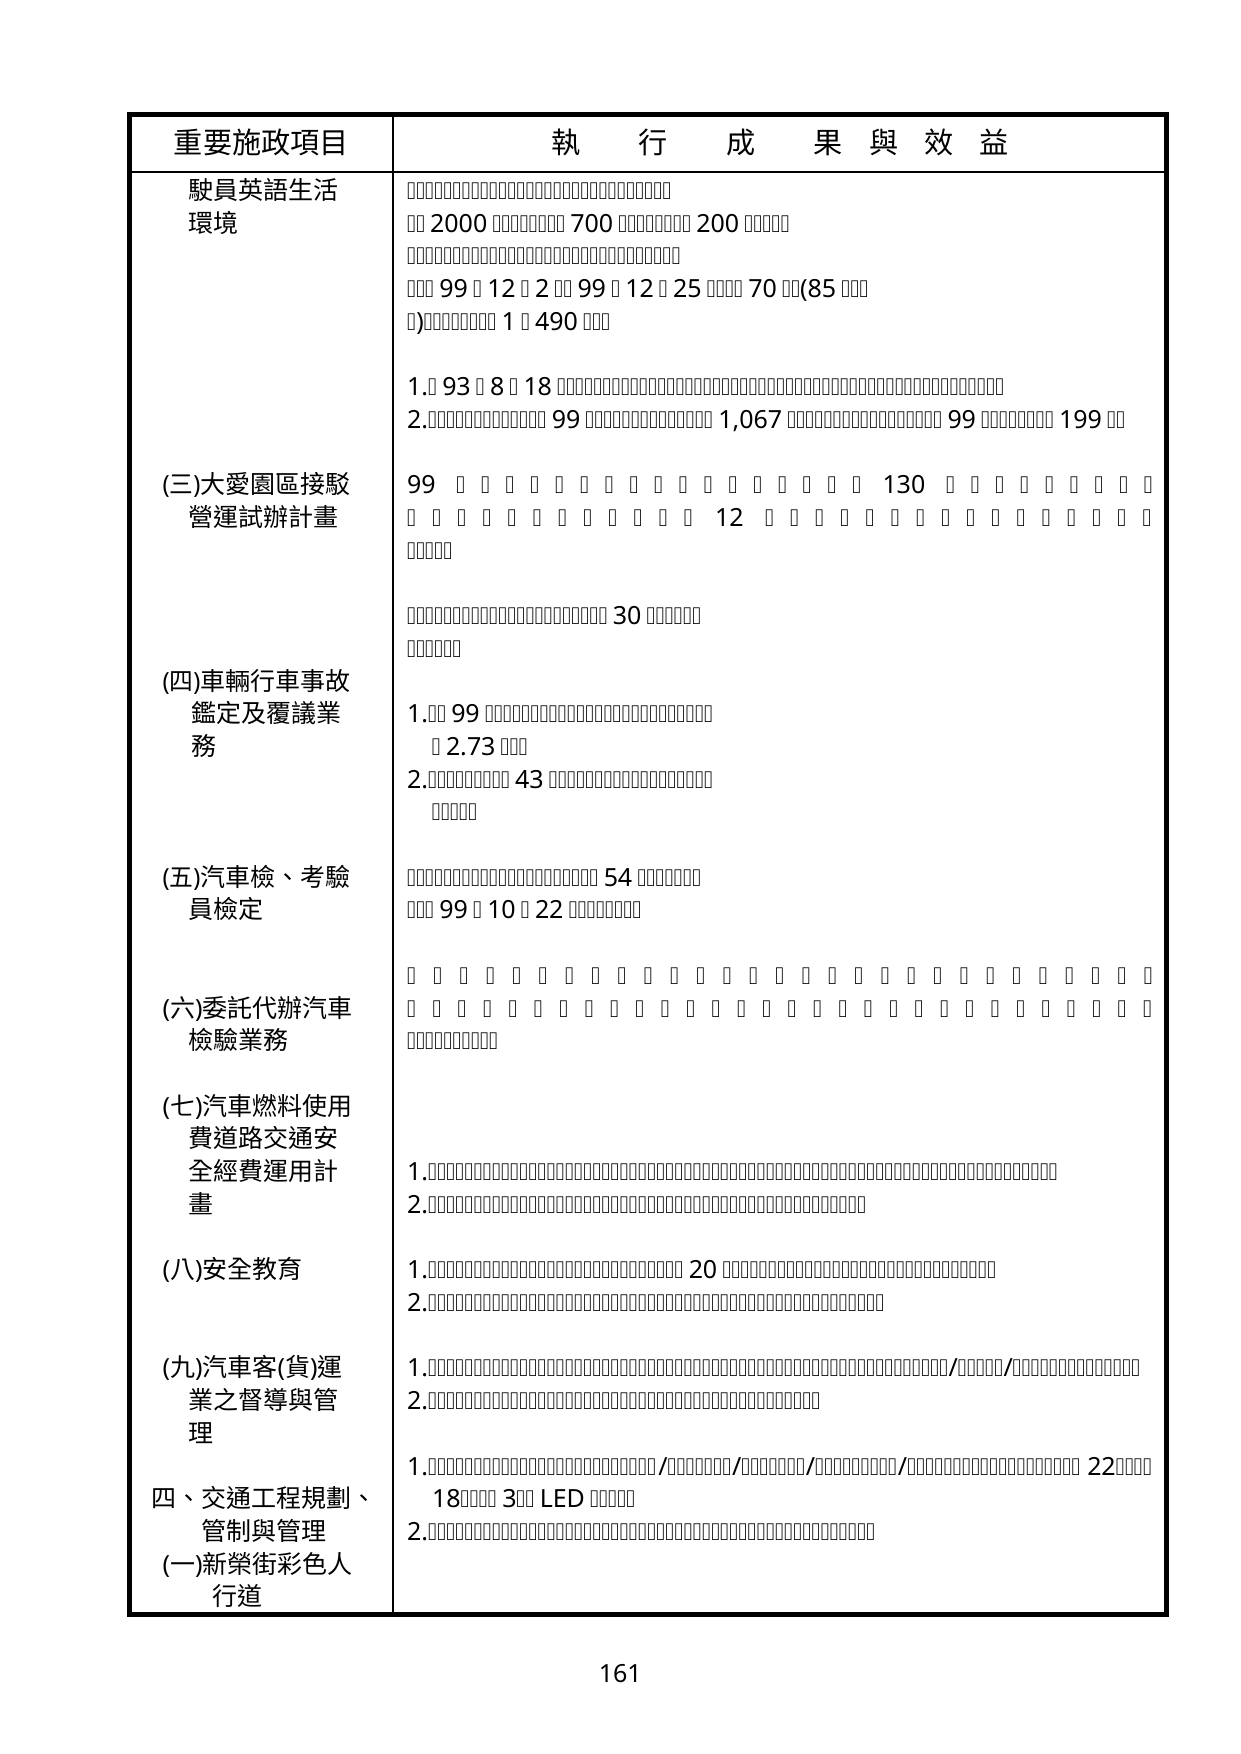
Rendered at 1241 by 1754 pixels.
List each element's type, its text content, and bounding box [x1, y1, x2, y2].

table_header 執 行 成 果 與 效 益 [394, 117, 1164, 171]
table_cell 駛員英語生活 環境 (三)大愛園區接駁 營運試辦計畫 (四)車輛行車事故 鑑定及覆議業 務 (五)汽車檢、考驗 員檢定 (六)委託代辦汽車 檢驗業務 (七)汽車燃料使用 費道路交通安 全經費運用計 畫 (八)安全教育 (九)汽車客(貨)運 業之督導與管 理 四、交通工程規劃、 管制與管理 (一)新榮街彩色人 行道 [132, 173, 392, 1612]
table_cell 1.針對本市重大道路工程計畫，召開交通維持計畫審查會議，進行交通維持計畫查核，維持交通安全與順暢。 2.因應各類公共建設建置研擬交通配套措施，降低道路施工地點對鄰近道路的交通衝擊，提昇周邊道路行車安全及效率。 3.99年度本府道安會報審議共61案，並不定期派員稽查本市各工區交通維持設施共100次，遇有缺失皆要求主辦單位確實改善。 1.春節交通疏導計畫 (1)針對99年2月13日至2月21日春節期間的人潮及車潮，在高 雄火車站、高鐵左營站及高速公路交流道等重要交通結點周邊 ，以及愛河、光榮碼頭、旗津、哈瑪星、西子灣及壽山等活動 場地及本市著名風景區，進行交通管制。 (2)另為改善春節期間旗津過港隧道車多壅塞問題，於2月15日至 2月18日10時至17時首度於新生路規劃實施高乘載管制，新 生路（漁港路至過港隧道口）只允許3人以上小客車、公車、 計程車、港區作業貨櫃（聯結）車、救護車輛進入，不符高乘 載車輛改駛金福路通行，實施成效良好，改善過去新生路回堵 問題，提供民眾優質、順暢的交通。 2.燈會交通疏導計畫 因應99年2月20日至3月7日高雄燈會期間的人潮及車潮，針對 愛河燈區及光榮碼頭周邊，執行交通疏導措施，包括周邊停車場規 劃、交通管制、增派接駁公車班次及愛之船等，提供燈會期間順暢 交通。 3.清明節交通疏導計畫 本年度清明節期間之交通輸運，係以捷運紅線凹子底站(R13)及後 勁站(R20)為交通轉運點，搭配行駛3條免費捷運掃墓專車及墓區 接駁車，聯結覆鼎金公墓、殯葬管理處周邊納骨塔、元亨寺、龍泉 寺、後勁納骨塔及深水公墓等主要地區，並配合進行交通管制，提 供便捷順暢的清明掃墓交通環境。 4.跨年交通疏導計畫 (1)配合2011年高雄跨年晚會系列活動，本市進行三階段大範圍交 通管制，成功路及舊凱旋路規劃大眾運輸專用道(路)供新闢2 條免費接駁公車（新光停車場-夢時代統一阪急百貨、捷運文化 中心站-南訓中心站），從99年12月31日晚上6：00至100 年1月1日凌晨2點30分，計載客1萬6千77人次。另捷運 沿線24條接駁公車延長營運時間至100年1月1日凌晨3點 30分，且於管制區內不提供汽、機車停車位，以鼓勵大眾轉乘 大眾運輸工具進入會場。 (2)依據主辦單位預估，99年12月31日當天約吸引50至60萬 人潮蒞臨，本府交通局規劃之交通維持措施成效良好，三階段 交通管制確保活動場域周邊交通順暢，且新光停車場汽車停車率100%、機車停車率60%，免費接駁公車使用率極高，散場人潮順利於凌晨01:30疏散完畢，有效減少周邊車流壅塞，成功達到疏運功能。 1.本市造街路段暨交通瓶頸路口(段)改善規劃 (1)因應本市近來為改善市容所辦理造街工程，常因減少路邊停車 位造成停車供給不足致衍生民怨，本府交通局特委託辦理各造 街路段停車供需調查，針對供給不足部分檢討規劃替代路外停 車場，研擬停車管理策略，以增加停車供給。 (2)針對本市5處交通瓶頸路口(段)改善規劃，已將「大順/九如 路口」、「翠華/翠峰路口」、「博愛路段(同盟路~文自路)」、「草 衙路/金福路口」、「中山路/中安路口」及「中安路/明鳳七街口」 等本市瓶頸路口(段)納入研究，進行相關交通量調查、研究交 通問題癥結及研擬改善措施。 (3)本案規劃成果經審查通過，並召開分工協調會議，另因中山/ 中安、翠華/翠峰路口涉及路型改變，經道安會報審議通過後， 已續請各相關單位配合辦理改善事宜。 2.增設國道10號八卦寮交流道及國道3號大樹交流道可行性研究 (1)因應本市左營及仁武地區人口成長快速，鼎金系統交流道及周 邊交通車流量快速增長，限於鼎金系統交流道於仁武八卦寮鄰 近區域無地區服務性匝道，致車流多利用榮總端大中一路迴轉 繞行，增加大中一路地面道路動線複雜性。 (2)因應立法院交通委員會於98年6月3日考察高雄地區交通建 設，建議於南二高增設大樹交流道，並請原地方政府完成可行 性研究及承諾提供用地後，向交通部高公局提出申請，基於前 開交通改善需求，爰於99年5月13日委託辦理「增設國道10 號八卦寮交流道及國道3號大樹交流道可行性研究」，以為後續 向中央爭取推動之參考依據。 (3)本可行性研究案已於99年10月4日召開期中審查會，預訂於 100年1月21日召開期末審查會。本府將於可行性研究完成 後，賡續積極辦理後續爭取推動事宜。 3.大高雄地區聯結車（砂石車)及大貨車行駛路線與臨時通行證申辦 作業檢討規劃 (1)因應大高雄區域整體發展，考量各地區道路現況及未來土地使用 規劃適時檢討調整聯結車(砂石車)及大貨車現有行駛路線，爰辦 理「大高雄地區聯結車(砂石車)及大貨車行駛路線及臨時通行證 申辦作業檢討規劃」。 (2)本計畫除檢討調整現有行駛路線，同時將現有核發臨時通行證作業加以檢視及整合，訂定更為周全之核發機制及作業流程，工作內容包括聯結車(砂石車)及大貨車行駛路線現況檢討及改善、訂定聯結車(砂石車)及大貨車行駛路線規劃原則、聯結車(砂石車)及大貨車行駛路線規劃、訂定聯結車(砂石車)及大貨車臨時通行證申辦機制及作業程序。 (3)本委託服務案已於99年11月18日召開期中審查會，預訂於100年3月中旬召開期末審查會。 4.高高屏跨域交通運輸系統整合規劃及多功能運輸中心研究案 (1)為因應大高雄地區及行政院「三大生活圈、七個區域」中「南 臺」生活圈及「高屏」區域發展，建構未來南部區域交通運輸 藍圖，爰向行政院經建會申請經費補助辦理本規劃案。研究範 圍包含大高雄地區以及「高雄都會區大眾捷運長期路網規劃作 業」所涵蓋之8個屏東鄉鎮市。 (2)計畫內容包含相關資料蒐集、道路系統整合規劃、公車路網整合規劃暨公車捷運系統(BRT)發展規劃、需求反應運輸服務規劃，以及公共運輸聯營機制暨多功能運輸中心規劃等工作項目，工作成果將作為縣市合併後大高雄都會區道路系統規劃、大眾運輸發展、公車路網調整及多功能運輸中心設置之重要參考依據。 (3)本委託服務案已於99年12月31日辦理完畢，正式報告書並於 100年1月10日檢送各單位參考。 1.完成興建9處路外公共停車場（高雄港站、錦田路、瑞豐、褔德路、寶華市場、右昌、前峰、輔仁及前鎮貨櫃停車場），共計新增33格大型車停車格位、250格小型車停車格位及294格機車停車格位，另重新整修7處公共停車場（鳳興、店北、君毅、民權二、瑞泰、二苓及民權輕鋼架立體停車場），以提供民眾良好的停車環境與空間，有效紓解地區停車需求。 2.積極開發利用本市閒置土地闢建停車場，如：運用財政局、工務局、都發局及地政處等局處所經管之未開發市有空地闢建臨時停車場，紓解地區停車需求，同時促進土地資源利用，提高土地經濟價值，並減少環境髒亂問題。 3.規劃本市大型活動臨時停車空間，提供遊客更便利、舒適及安全停車環境，以活絡觀光活動，提昇經濟效益。 為達減碳目地並提倡綠色運輸，鼓勵民眾多利用自行車作為短程交通 工具，於各機關、學校、公園、公車站、捷運站、風景區、自行車道 適當地點廣設自行車停車架，共計新增1,048個自行車停車架，以帶 動民眾使用綠色運具的風潮，並構建一個環保、健康、有活力的市區 道路運輸系統。 1.路外公共停車場登記證核發： (1)99年1至12月共審查通過56件民營停車場新設申請，新增大 型車161格停車位，小型車7,169格停車位，機車157格。 (2)至99年12月止，已辦理登記業者有350家，總計提供大型車 5,652格停車位，小型車31,316格停車位，機車7,498格停車 位。 2.補助民營停車場地價稅及房屋稅： 依「高雄市獎勵投資興建停車場自治條例」規定，全額補助供15 輛以上小型車停放之民營停車場，於經營期間按座落之土地及所屬 之建物範圍，應分攤之地價稅。99年度共計核准補助7件申請，補助金額為新台幣3,394,158元。 1.持續爭取交通部補助經費辦理「聰明公車」計畫 (1)為因應高雄縣市合併改制後，大高雄都會區民眾對於大眾運輸 之殷切需求及賡續提昇公車服務品質，創造優良之候車環境與 資訊服務，經高雄縣市共同向交通部爭取99年度「智慧台灣- 交通管理與資訊服務系統建置與推廣計畫－聰明公車」補助計 畫，交通部補助本府交通局600萬元辦理「99年度高雄縣市公 車動態資訊系統整合暨擴充建置計畫」（其中包含350萬元係由 高雄縣政府提報辦理）。 (2)高雄縣市提報「99年度高雄縣市公車動態資訊系統整合暨擴充 建置計畫」案內，計有3項子計畫分述如下： 「高雄縣市公車動態資訊系統整合規劃案」：針對高雄縣市合 併後，公車動態資訊系統可行之整合方案，提出比較分析， 並提出建議具體方案。 「高雄縣公車動態資訊系統擴充建置案」：高雄縣政府就尚未 完成裝設車上站名顯示、播報系統之高雄縣公車，持續補助 業者辦理建置，並針對高雄縣公車動態系統功能擴充。 「高雄市民營公車業者建置站名播報器計畫案」：為配合捷運 通車營運，本府曾編列預算補助民營公車業者就捷運接駁公 車裝置站名播報器，但在一般公車路線方面，仍有些許公車 尚未完成裝設，爰藉本次計畫補助業者以全面完成建置，提 供民眾更精密正確之資訊服務。 2.交通部99年度「公路公共運輸發展計畫」補助1億700萬元辦理下列計畫： (1)「建置公車候車亭」：南部地區氣候炎熱，民眾對可提供遮陽避 雨之候車亭需求日益殷切，為提供優質候車環境，鼓勵民眾搭 乘公車，爭取補助400萬設置35座公車候車亭。 (2)「加速車輛汰舊換新」：為提高搭乘之舒適性與安全性，及時淘 汰逾齡之公車，有助提升本市公車服務形象，且吸引更多民眾 利用；另對於老弱婦孺及行動不便之市民，提供更親近友善之 無障礙公車服務。爭取經費補助市區客運業者9,300萬購置全 新低底盤公車12輛、全新一般公車39輛。 (3)「偏遠路線營運虧損補貼」：為達市區公車路線普及性、提升服 務水準及提供偏遠地區、弱勢民眾基本民行等目標，99年爭取 1,000萬元經費補助公車處所屬12條偏遠路線營運虧損。 (4)「大高雄地區整體公車捷運系統路網可行性研究」：本府捷運工 程局「高雄都會區大眾捷運系統長期路網規劃案」及交通局「高 高屏跨域交通運輸系統整合規劃及多功能運輸中心研究規劃 案」均提出公車捷運系統（BRT）建議路網，因BRT在工程、車 輛、營運等方面需投入大量成本，爰爭取中央補助200萬元辦 理可行性研究。 3.交通部99年度「公路公共運輸發展計畫」補助4152萬元辦理下列計畫(原高雄縣)： (1)爭取候車亭整建6座，每座申請補助30萬元，同意補助180 萬 元。 (2)「加速車輛汰舊換新」：為提高搭乘之舒適性與安全性，及時淘 汰逾齡之公車，有助提升本市公車服務形象、吸引更多民眾利 用，爭取經費補助市區客運業者申請購置5輛全新普通公車， 每輛申請補助140萬元，同意補助700萬元，及申請購置6輛 中型巴士，每輛申請補助112萬元，同意補助672萬元。 (3)「偏遠路線營運虧損補貼」：為達市區公車路線普及性、提升服 務水準及提供偏遠地區、弱勢民眾基本民行等目標，爭取 1,600萬元經費補助縣轄公車服務性路線或偏遠、離島地區民 眾基本運輸服務，提供原高雄縣所屬7條偏遠路線營運虧損補 貼。 (4)「補助客運業者購置中型巴士行駛莫拉克風災地區計畫」：期透 過購車補助方式，促使業者願意購置全新乙類大客車投入災區 相關客運路線營運，以提供受災民眾基本民行及減輕生活負擔 。於道路受損地區補助客運業者購置中型巴士4輛，每輛申請 補助250萬元，同意補助1000萬。 4.設置智慧型站牌與候車亭:99年度編列1,000萬元，建置153座太陽能新式站牌(其中10座旗桿式LED智慧型站牌)，民眾對新式站牌滿意度高達86.8%。 5.辦理重大節日公車及公共自行車免費搭乘 (1)為提升重大節日公車運量，讓民眾體驗公車、公共自行車搭乘 之便利性，99年度包括元旦、春節等重大節日及世界地球日、 世界環境日共43天，高雄市公車一律免費搭乘；在租賃公共自 行車部分，非會員前30分鐘、會員前60分鐘，亦一律免費。 (2)重大節日公車優惠方案，於99年1月1日開始實施截至99年 10月24日共計43天，優惠期間民眾搭乘公車平均日運量約 105,481人次，較98年平均日運量81,023人次成長約30％。 6.串聯高雄市公車運輸系統因應高雄縣市合併，擬定交通白皮書，規劃及執行重點如下： (1)大高雄為西南往東北走向地形，為達30分鐘生活圈目標，將透 過建置左營高鐵站、高雄車站、岡山站、旗山站、鳯山站及小 港站等6大轉運中心方式串聯公共運輸系統。 (2)99年2月開闢紅3、紅18、紅33接駁公車延伸路線，透過「鳳 山、鳥松、林園」三條公車路線的串聯，縮短高雄縣市之間的 距離，讓縣市的居民共享彼此資源。 (3)99年5月紅53接駁公車假日延駛梓官區蚵仔寮，市民可以搭 乘高雄捷運轉接駁公車，直接品嚐海產、購買海鮮魚貨。另外， 梓官區民也可以透過接駁公車(轉捷運)到高雄區購物、休閒， 共享都市資源。 (4)考量南部地區民眾習於使用私人運具，改變乘車習慣不易，透 過中央補助3,200萬元及原高雄縣政府自行編列預算，規劃接 駁公車免費搭乘，藉此吸引民眾持續使用大眾運輸工具。為鼓 勵民眾搭乘捷運，開闢：鳳山市中崙國宅社區到捷運紅線前鎮 高中站的「紅66五甲線」、中崙社區經捷運橘線鳳山西站到鳥 松鄉高雄長庚醫院的「橘67澄清湖線」、捷運橘線大寮主機場 站經輔英科技大學到大發工業區站的「橘68大寮線」、以及捷 運紅線橋頭火車站經岡山到高雄科學園區的「紅69岡山線」等 4條捷運接駁公車路線。 (5)將接駁公車由目前25線增加為50線，達到區區有接駁車至捷 運站之目標，同時強化捷運未服務地區，於主要道路規劃幹線 公車，里程20公里以上，規劃增闢大中澄觀、澄清五甲線等幹 線公車。 (6)優先規劃增闢「國道10號快捷公車路線」，行經地點為高鐵左 營站-國道10號-旗山-美濃，單程50公里，預定於100年初公 告釋出。 7.辦理公車服務品質評鑑 (1)為督促本市公民營市區客運業者良性競爭提高公車服務品質， 賡續辦理公車服務品質評鑑，評鑑指標包括場站設施與服務、 運輸工具設備與安全、旅客服務品質與駕駛員管理及公司經營 與管理等四大類，同時並就民眾最關心的駕駛儀容及服務態度 、車輛乘坐舒適、過站不停、闖紅燈、拒載老弱婦孺或身心障 礙民眾等均列入評分項目中。期藉由評鑑及結合大眾運輸補貼 作業，能加強促使各公車業者重視人車管理，以提供安全、便 捷、舒適的公車服務，使大眾運輸系統發揮應有之功能。 (2)99年度評鑑委託義守大學辦理本市4家公車業者評比，評鑑結 果，高雄市公車處第1名，成續列為優等，南台灣客運、高雄 客運、東南客運分列2至4名，成績甲等，另外評鑑最好的公 車路線分別為公車處39、25路，南台灣91、紅58，高雄客運 22、60，東南客運紅1、248。交通局將針對營運服務品質評鑑 缺失部份予以列管追蹤要求業者積極改善。 (3)交通局針對評鑑結果分析，常遭民眾詬病抱怨之「急煞車」、「駕 駛員服務態度」、「未待老人完全下車或坐穩即開車」等將會嚴 正要求業者全力改善，並且納入補助依據。 8.推行優惠公車－高雄「幸福卡」無限搭乘捷運與公車 本府交通局與高雄捷運公司合作，99年1月5日起推出月暢遊「幸福卡」，民眾持幸福月票卡1個月內可無限次搭乘捷運與公車。截至99至12月2日「幸福卡」累計販售53,735張。99年1至12月底「幸福卡」使用搭乘捷運已達到2,567,238人次運量，每日平均使用人次約7,000人，對捷運運量之提升具正面影響。 9.99年30輛復康巴士總計提供85,189服務趟次，服務158,611位身心障礙市民。 10.辦理偏遠營運路線補貼，99年爭取中央補貼款新台幣1,000萬元。 1.為展現本市交通運輸業者營造英語生活環境能力，邀請本市公車、計程車、自行車等業者參加英語服務標章認證之申請與輔導，97、98年度計已輔導2家公車業者28條路線、9家計程車無線電台、37位計程車駕駛及20家腳踏車店，申請英語服務標章並獲3顆星以上認證。 2.99年再輔導17家交通運輸業者，通過英語服務標章金質、銀質獎之認證，計有國道客運業：阿羅哈、和欣、高雄及國光客運；計程車業：日光交通、新形象、快達通運及好客來等運輸業者參加此次活動。 縣市合併前原杉林鄉大愛園區地處偏遠且佔地廣大進住居民總人數 已近2000人，居民中老人約700人及孩童、學生約200人，試辦以 計程車接駁方式服務該區住民，利用三家計程車業者排班載運，實施 期間自99年12月2日至99年12月25日止，計70車次(85人次搭 乘)，合計經費新台幣1萬490元整。 1.自93年8月18日開始收費後，由於受理案件減少，始有充裕的作業時間分析案情，委員能詳盡審閱案件，作更合理公平研判。 2.本局車輛行車事故鑑定委員會99年共處理車輛行車事故鑑定案件1,067件；本市車輛行車事故覆議鑑定委員會99年共處理覆議案件199件。 99年度汽車檢考驗員檢定，高雄考區計有130人次報名，經學術科 檢定後，計有汽車檢考驗員12人檢定合格，可儲備汽車檢驗、考驗 專業人員。 輔導合格保養廠或加油站申請汽車代檢，本市計有30家代辦汽車定 期檢驗廠商。 1.本市99年度汽車燃料使用費道路交通安全項目獲交通部預估分配 約2.73億元。 2.本府相關機關共提報43項經費運用計畫，經交通部核定後撥款， 專款專用。 辦理本市優良職業汽車駕駛人選拔暨表揚，共計54名職業駕駛人當 選，於99年10月22日舉行表揚典禮。 輔導管理汽車運輸業並督導本市監理處辦理各項汽車運輸之登記與 管理：督導監理處依照公路法、汽車運輸業管理規則及其他相關法令 辦理登記與管理工作。 1.於本市新榮街（南屏路至漢神巨蛋）佈設全市第一條無實體分隔彩色人行道，並於起點處配合設置「人行道」指示牌、標字等交通安全設施以區分人車分道。 2.對無人行空間及人車爭道處規劃設置行人專用空間，提醒來車注意，保障行人通行安全，營造安全步行空間。 1.於本市四維、前金、大同、新興及苓洲國小等學校周邊道路設置20面螢光「當心兒童」、「慢」及「速限」標誌，保障學童通學安全。 2.藉由螢光標誌反光性較佳，提高可辨識性與警示性，確保學校周邊學童交通安全及強化用路人夜間辨識標誌效果。 1.針對本市複雜多車道、多時相及夜間光線不佳等難以辨認所屬號誌之路口，利用內照式燈箱強化專用號誌辨識效果，目前已於中山/八德、加昌/後昌、中正交流道等路口設置。 2.有效提昇行車效率與安全，改善用路人夜間視野不佳難以辨認所屬號誌情形，降低路口肇事情形。 1.為加強車流分向效果及強化標誌可辨識性，於本市四維路/光華路、翠華路/明潭路、中山路/大業北路，及民族路/八德路口等處於路口分隔島頭前緣設置「警22」、「遵18」及「危3」等LED反光標誌。 2.強化夜間辨識交通管制效果，提醒車輛駕駛人於路口減速慢行及依行車指示方向行駛，以提昇用路人車行安全。 加強道路交通管理，維護交通秩序，確保交通安全，99年度列管交 通違規案件74萬3,939件，結案件數79萬7,657件，交通違規罰鍰 收入(實際入本市市庫)為新台幣8億6,980萬3,672元。 1.為便利民眾繳款，提高違規案件結案率，民眾可透過郵局、超商、高雄銀行及電話語音、網路等管道繳納交通違規罰鍰，99年度利用率達48％。另可透過萊爾富、統一超商、全家超商、OK超商及高雄銀行辦理交通違規繳納即時連線銷案服務。 2.委託汽車代檢廠於辦理車輛檢驗時，代收交通違規罰鍰，99年度全市所有代檢廠(30家)皆可提供是項便民服務。 1.加速逾交通違規通知單應到案日期案件之裁決，縮短案件裁決時間，減少積案發生，以達裁罰正確及勿枉勿縱目的。 2.99年度共開立道路交通違規案件裁決書計17萬9,043件，辦理結案共計6萬3,668件；估算罰鍰收入約新台幣1億8,618萬2,081元。 1.導正違規人僥倖心態，保障守法民眾權益。 2.99年度完成移送強制執行案件，共計13萬350件；移送金額新台 幣4億93萬2,864元。 1.協助民眾辦理陳情、歸責等事項，提供法規解說，為民服務。 2.99年度受理民眾陳述案件共計6,345件，其中駁回者1,898件， 舉發錯誤或有爭議免罰者為468件，舉發有瑕疵而改裁處其他條文者有107件。 1.提供無力繳納罰鍰者另一繳款方式，以體貼民眾。 2.99年度辦理交通違規罰鍰分期繳納業務，計受理申請審查2,260人次，違規案件共計4,886件，罰鍰金額新台幣3,572萬7,232元。 1.使道路交通違規爭議案件，得以公正、適法及客觀之裁決，並強化交通法規研議功能及提昇交通執法技術合法性。 2.99年度召開會議5次，共計審議討論案件10件，獲得建議免罰案件計有2件。 累計完成159處車輛偵測器、71處資訊可變標誌、159處路況監視系 統、15處停車導引標誌及44處車牌辨識系統等總計448處路側設備 設置，納入智慧運輸中心監控路口數達1,776處。 99年7月完成驗收，針對特殊路口（翠華/大中路下匝道）進行智慧 化適應性號誌控制管理，以增進路口號誌時制調整之智慧性與即時應 變性；實施後大中路下匝道方向，平日上午尖峰等候車隊長度改善幅 度達73.6%；平日下午尖峰改善幅度達74%；假日離峰改善幅度達 76%；假日下午尖峰改善幅度達69.5%，有效降低大中路下匝道車輛 停等延滯，改善路口壅塞。 99年9月完成驗收，完成160處路口現況交通調查與分析、359處路 口號誌時制計畫設計與下載測試、24條幹道之事前、事後旅行時間 及路口延滯調查與分析。計畫範圍內幹道路網整體旅行速率提升 5.8%、總延滯時間減少7.2%、總停等次數減少2.6%、總油耗減少2.6% 。 為提升號誌運轉效能，促進交通安全，99年度計完成195處路口 號誌控制器更新汰換，及1,407件交通號誌設備損壞緊急報修工程。 監控路口車流狀況，透過資訊可變標誌發佈2,635則即時路況訊息， 提供用路人即時交通資訊，以避開壅塞路段、縮短旅運時間。 推廣交通管理系統、展現市政建設績效，計有18個單位、445人次 蒞臨交通管理中心參訪。 1.辦理汽車申請牌照檢驗30,559輛次、定期檢驗391,625輛次、臨時檢驗9,525輛次，代辦外縣市汽車檢驗130,223輛次；辦理機車申請牌照檢驗38,009輛次、臨時檢驗27,790輛次、大型重型機車定期檢驗452輛次。 2.於本市30家代檢單位裝設車輛檢驗數位化攝錄影系統與遠距視訊系統，由專人不定期透過網路隨時線上稽核各代檢單位驗車實況，使檢驗過程完全公開、透明化，99年總計辦理遠距視訊稽核463家次。 3.聘請專家學者於99年8月2日至8月30日辦理年度定期評鑑，落實代檢單位考核制度，評鑑結果為10家特優、10家優等、9家甲等、1家乙等。 4.為簡化公文流程、加速公文傳遞速度，自99年1月1日起，全面實施代檢單位電子化公文作業，響應節能減碳政策，落實無紙化作業。 1.辦理汽車駕駛人考驗筆試22,780人次、路考21,737人次；辦理機車駕駛人考驗筆試24,300人次、路考28,916人次。 2.每月第3個週日上午時段辦理假日機車考照服務，以滿足因上班、上課限制，無法於正常上班日參加機車考照民眾需求，總計報名1,029人，及格819人，及格率為79.6%。 3.邀請專家學者組成考核小組，於99年6月21日至6月30日辦理「99年度公、民營汽車駕駛人訓練機構定期考核」，考核結果為2家特優、10家優等。 4.為加強各幼稚園、托育機構之幼童專用車駕駛人正確觀念，99年6月18日協助本府社會局兒童福利中心辦理「99年度幼童專用車駕駛人及隨車人員研習」，總計參加人數為80人。 5.配合民政局於99年10月11、12日舉辦「新移民照顧輔導成果展」，提供輔導考照宣導展示看板及汽、機車駕照考驗線上筆試即時練習，促進新移民深入瞭解其權益保障。 1.99年本市列管各型車輛共1,667,113輛，其中汽車440,637輛（含全拖車與半拖車12,773輛），機車1,226,476輛。 2.辦理網路號牌公開標售，比照坊間拍賣網站競標方式，民眾可在家自行上網選號競標，99年共辦理自用小型車號牌網路競標作業3次，總計標售337付號牌，標售金額為205萬6,000元。 3.與戶政、稅捐機關聯合服務，簡化民眾申辦手續，同步辦理戶籍及駕籍、車籍地址異動，以減少民眾往返奔波時間，99年總計受理13,001件，完成異動者10,593件，完成率佔81.5%。 4.訂定「災後重建緊急租用車輛開口合約」，將車輛名稱、型式、租金等標準加以訂定，以因應緊急車輛動員需要，99年2月12日完成簽約，總計有38家業者及548輛各式車輛，供日後發生緊急災害時，立即調度使用。 5.購置10台12吋數位相框，置於民眾洽公櫃檯上，隨時播放各項宣導事項，包括：應備證件、小品文章、俚語笑話…等，俾利民眾候件時調劑身心，有效獲取相關公路監理訊息。 1.99年本市駕駛人登記計有汽車827,244人，機車937,675人，共計列管1,764,919人。 2.委託統一、萊爾富及全家等超商代收汽(機)車駕照及行照費用，發揮超商24小時全年無休之特性，提供各階層市民便利、不打烊的公路監理服務，99年總計受理駕照14,945件、行照23,284件。 1.依據「強制汽車責任保險法」規定，經財團法人保險事業發展中心確認未保險之案件，寄發違反強制責任保險事件通知單，99年總計舉發5,125件，已繳納結案4,129件，罰鍰收入為1,395萬6,885元。 2.為有效節省民眾往返奔波時間，委託統一、萊爾富、全家等超商代收強制汽車責任保險罰鍰，99年總計受理211件，繳納金額為36萬元。 1.為健全遊覽車客運業營運管理，99年4月13日至6月30日辦理「99年度高雄市遊覽車客運業者二級考核作業」，針對98年考核待加強自主管理之55家業者，會同本府勞工局人員進行查核，考核結果54家符合規定，1家逾期未改善，未改善者已依行政程序與予掣單舉發。 2.99年5月11日辦理「汽車運輸業管理規則修訂有關大客車職業駕駛人定期訓練」說明會，協助營業大客車業者瞭解派任駕駛人前，應確認所屬駕駛人3年內已接受公路主管機關辦理之定期訓練或職前專案講習事宜。 3.訂定「高雄市汽車貨運及貨櫃貨運業預警機制管理計畫」，統計分析交通違規、營業違規、強制險違規、牌照管理、汽燃費未結比率較高之業者實施預警機制，俾利對本市汽車貨運及貨櫃貨運業之「高違規及肇事」車輛形成違規事實前，予以預警輔導，加強督導改進。 4.依據計程車專用無線電臺設置使用管理辦法第14條規定，辦理本市11家計程車無線電臺年度查核作業，於99年8月3日至8月10日會同本府警察局及國家通訊傳播委員會南區監理處前往查核，查核結果皆符合規定。 1.執行院頒「維護公共安全方案」，加強特殊車種(遊覽車、校車、幼童專用車、市區公車、公路客運大客車等)之路邊攔檢，99年總計攔檢8,312輛，告發42件。 2.執行院頒「維護公共安全方案－砂石車安全管理部分」實施計畫，執行砂石(大貨)車路邊稽查超載、無照駕駛、環保違規及其他違反道路交通管理處罰條例等違規事項取締，99年總計攔檢3,715輛，告發53件。 3.由本府警察局交通大隊、環保局與監理處稽查人員組成監警聯合稽查小組，執行監警聯合暨路邊交通安全稽查計畫，99年總計攔檢車輛30,280輛，取締違規597件。 4.配合社會局、教育局執行幼教機構公共安全檢查，99年共檢查托兒所57家、幼稚園116家、幼童專用車173輛，另對本市學校戶外教學前車輛檢查計1,349輛次。 5.99年7月1日起，積極執行營業大客車內設置「急救醫藥箱」重點稽查工作，尤其是醫藥箱之內容物、藥水或軟膏是否仍於保存期限內等，以提昇大眾運輸工具服務品質，加強乘車旅客安全。 1.自用汽車燃料使用費7月開徵，徵期為7月1日至7月31日止，應徵車輛數計376,181輛，應徵金額為21億2,346萬8,909元，實徵車輛365,461輛，金額20億5,711萬5,804元。 2.營業車燃料使用費應徵車輛數計56,461輛次，金額為3億3,179萬5,324元，實徵車輛53,120輛，金額3億0,247萬9,993元。 3.99年汽車燃料使用費逾期繳納，依公路法第75條處以罰鍰案件共13,953件，金額2,366萬7,958元。 依公路監理機關清理汽車燃料使用費欠費作業要點，積極辦理汽車燃 料使用費欠費催繳，針對汽車燃料使用費徵收、催繳、公示送達、處 分書及強制執行等行政程序辦理，以提高徵績，增裕庫收，99年移 送強制執行計72,562件，應執行金額為2億5,325萬5,028元，實 收18,973件，金額7,416萬2,675元。 委託全家、統一、萊爾富、來來、ok等便利超商及代檢單位代收汽 車燃料使用費及違費罰鍰，有效增加民眾繳費管道，99年總計受理 130,894件，金額7億1,535萬23元。 99年辦理汽車燃料使用費退費共14,552件，退費金額為2,757萬 1,699元；機車9,156件，退費金額為370萬7,612元。另為有效維 護凡那比颱風受災民眾權益，主動派員進駐三民區本和里辦公室，協 助災民處理泡水車輛報廢、繳註銷、停駛、汽燃費退費等事宜。 1.配合「修正全國二代公路監理百年年序檢驗系統報表程式及測試驗證等作業」，查核並修改各項公路監理證照、報表及程式，以確保資料輸出之正確性。 2.落實資訊安全管理，宣導各項資訊安全規定，避免非公務使用網路作業、其他不當聯結或是影音下載等佔用大量頻寬之行為，並依規定進行作業系統修補及更新病毒碼查核，以符合資訊安全作業。 3.定期檢視更新機關網頁資訊，並加入性別主流化、代檢單位專區、營業大客車專區、計程車專區及現場臨櫃窗口等待人數線上查詢等功能，增進網頁瀏覽之美觀性及方便性。 1.實施夏季室溫達到28度以上才開啟冷氣，並禁用私人電器及中午休息時間關閉非辦公處所燈光，以節約用電，99年夏季節電達 6.3%，節能績效良好。 2.99年度機關總用電量為1,795,820度，與98年度總用電量1,914,350度相比較，減少6.2％，顯見積極執行各項節能減碳措施之成效。 3.落實行政院環境保護署推廣綠色消費觀念，採購辦公室用紙、文具、電腦設備等用品時，皆優先採購環保標章產品，99年採購綠色環境保護產品所佔比率為96%，充分符合環保局規定之最低標準比率88%。 4.整建改善監理南街老舊破損圍牆，採視野透空、開放式設計，並協調台電公司將變電箱移往圍牆兩旁綠帶，以增加行人步道空間，提升民眾洽公環境品質。 1.為打造友善大眾運輸服務，讓通勤族、銀髪族擁有舒適便利的乘車空間，特購置5輛低底盤公車，於99年3月2日加入營運服務市民。另由交通部99年底補助之10輛低盤公車，已完成發包，預計100年12月底前加入營運。 2.公車處另以共同供應契約新購復康巴士乙輛，並於99年11月加入營運，並改裝１輛中型巴士為復康巴士，並持續準備建構無障礙車隊。 1.為提升本市觀光形象，結合高雄市水、陸觀光資源，建置水陸兩用車專屬引道設施，並於適當觀光景點或交通樞紐設置專屬售票區及候車區，以提升服務民眾便利性及舒適性。 2.於98年完成蓮池潭引道，99年6月完成光榮碼頭引道竣工驗收。 3.99年5月第1輛水陸兩用車領得雙牌照，正式營運。99年11月第2輛水陸兩用車領得雙牌照加入營運。 4.99年10月於駁二藝術特區設置售票區及上下車專用區，並與高雄市夢時代百貨公司合作，於夢時代設置專屬售票區及乘車區。 1.為提供乘客舒適候車環境，提升大眾運輸服務品質，增益本市良好形象，積極爭取交通部「99年公路公共運輸發展計畫」補助經費設置候車亭，並於99年7月獲交通部核准。 2.99年11月經本府核復同意補辦100年度預算辦理，於99年12月完成修正計畫核准及合約變更議定，預計於100年度完成建置。 1.經發局(原建設局)於89年以廣告互惠方式由奧多公司建置之候車亭124座(原建置123座，因捷運開通所需，於96年增設1座)，合約於本(99)年10月9日屆滿。 2.公車處與奧多廣告股份有限公司於99年11月8日已完成初步點交作業。須改善修復之候車亭，該公司維修改善後，已由該公司會同公車處，複驗無誤，並於99年12月份完成移交作業。 3.公車處為有效管理本市候車亭，擬併同自建候車亭共計324座(其中含公車處自建223座；奧多公司建置124座，扣除文化局辦理候車空間文化藝術創作認養23座），依據「高雄市市有財產委託經營管理自治條例」及政府採購法辦理委外經營管理，委託計畫及招標文件彙集相關局處意見後，簽府核定後實施。 1.為提供市民充足乘車資訊，99年度編列1,000萬更新公民營傳統旗桿式站牌，總計建置153座旗桿式圓筒型站牌(含10座「旗桿式LED智慧型站牌」及143座「旗桿式LED站牌」），並於99年12月22日驗收合格。 2.新式圓筒型旗桿式LED智慧型站牌之優點除可改善傳統旗桿式站牌路線圖位置太高且字體太小等問題，尚可提供民眾公車預估到站時間，減少等候之不確定感。 25輛公車原設置裝載腳踏車，因騎乘腳踏車乘客少不符效益及乘客 需求，已改裝增設座椅並於99年7月2日辦理驗收合格。 為保障駕駛長行車安全及行車肇事責任，公車處98年交車之100輛 中型巴士，220輛大型巴士皆備有行車影像紀錄器。99年再加裝72 輛公車行車影像紀錄器，目前尚有100輛(車齡已達10年以上)未裝 設。 為配合政府綠能政策，以減碳、抗暖化為宗旨，發展綠色經濟及低碳 工業之目標。公車處爰向高雄市環境保護基金申請補助款新台幣90 萬元，於中央公園試辦太陽能候車亭乙座。 愛之船自93年5月營運以來，頗受市民及遊客歡迎，為提昇愛之船 旅運遊憩服務，97年運用擴大內需經費打造5艘太陽能船，於99年 2月陸續完工交船，於99年9月成立全國首創太陽能船隊，零污染、 無油味、無噪音，以綠色現代航運，帶領遊客體驗港都浪漫水岸文化 藝術，獲得遊客高度好評。 1.交通部運研所委託成功大學研究輔導國內船舶業者建立安全管理制度。 2.本市輪船公司被選定為受輔導公司，配合交通部運研所及成功大學建立安全管理制度，並於99年12月19日通過模擬認證，強化船舶航行安全。 為提升船舶服務品質，於99年7月1日開始實施船舶稽核制度，每 週不定期針對船舶航行安全、船員服務品質進行稽核，半年來績效顯 著，逐漸改變觀光客對渡輪服務不佳印象。 為避免發生行船事故，維護航行安全及加強船務人員各種本職技能與 緊急救難之應變能力，使其渡（遊）輪航行時遭遇各種突發狀況之際， 能做最適當得緊急應變救難措施，以減少傷害並提升(遊)輪之安全， 輪船公司於99年11月23日進行年度船舶救生演習。 1.鴨子船創全國之始於98年12月8日正式引進，並歷經路航政機關嚴謹檢測，取得車船雙證後，分別於99年5月8日與11月9日正式啟航營運蓮池潭線及愛河線。 2.為推廣國際觀光及行銷本市「水岸城市」特色，以另類陸上行舟的旅遊方式認識高雄，感受河港城市獨特的人文地物與感動，並進而創造周邊商品的附加價值，帶動地方經濟發展，未來將繼續增購水陸觀光車加入營運車隊車繞行串連本市水岸觀光景點，以提供觀光遊客一個兼具「造型可愛」、「休閒」與「觀光價值」之旅運服務，塑造高雄新觀光指標。 1.為促進大眾使用公共運輸，配合高雄捷運開通，自96年起陸續推出捷運轉乘市區公車優惠措施，此外為響應節能減碳政策，於97年4月至98年3月每週四使用一卡通或TM卡搭乘市區公車免費，98年3月後至年底，再推廣搭乘捷運轉乘市區公車半價優待。99年度配合高捷幸福卡發行，民眾自購卡日起30日內，可不限次數搭乘捷運與公車。 2.各項鼓勵措施實施以來公車載客皆有正面成長，目前本市公共運輸使用率已達12.5％。 1.168環狀幹線公車係落實大眾運輸優先精神之先驅，其結合高雄市第一條大眾運輸專用道、公車優先號誌、固定班次、固定時間之機能，達成「公車捷運化」之目標，透過運輸專用道及優先號誌，使公車在行經號誌化路口時減少紅綠燈停等延滯，提升公車運作效率。此外，確立各站時刻表、施行上下車誤點超過10分鐘免費等創新服務，以提高公車準點服務。 2.自98年5月1日通車後，為促銷環狀幹線公車更將2段收費改為1段收費，相較於98年度之營運情形（每日載客980人次，每班單程載客17人），99年度運量有顯著提升，每日東西環各載客約1,748人次，平均每班載客約30人。 為提升服務品質及避免返程時會有2輛公車一路跟隨的情況，自99 年全面實施終點兩端管制發車時間，實施路線並印製口袋型名片大小 的時刻表供民眾隨身攜帶，其透過路線班次準時發車並配合公車動態 系統，讓民眾在中途點利於掌握車輛到達時間，提高使用者搭乘意願。 1.99年度積極辦理各項行銷宣傳活動，月月有活動，如:「手繪童話公車起跑 滿載歡笑驚喜」、「搭公車送OPEN將零錢包活動」、「畫我公車寫生、話我公車徵文」、「鯨魚公車-橘1路-悠遊哈瑪星」、慶祝母親節「真愛媽咪．鴨子船免費搭」、「綠色假期端午節公車免費搭載您遊觀光景點」、「2010公車有愛-你我傳真情」徵文、『公車詩集』發表、「公車這樣搭-高雄就這麼玩」徵文、 發行「懷舊票卡」、全國首創「搭車兌獎折現好康三合一」、「友善店家站出來」、「高雄公車熱起來」、「鴨子公仔」創造徵圖比賽、公車駕駛長『人氣王』選拔大賽，各項節慶節活動都大受好評。 2.透過廣播電台的穿透力與渲染力以活潑生動故事手法行銷各站區特色路線，廣邀民眾共同來參與並分享搭公車心情故事等行銷宣傳活動，印製「2010公車處各站路線圖口袋書及各項宣導摺頁」，期望藉由不定期之行銷宣傳活動以及書面文宣活動，鼓勵市民朋友多搭乘便捷的大眾運輸，更培養民眾對大眾運輸的認識，進而喜愛、樂於接受大眾運輸的便利及服務品質。 為維停車場人車安全，俾利停車場發生事故時，得即時掌握相關情 節，並得將相關影像提供警方，協助偵辦工作之進行。99年10月完 成11座路外立體停車場監視系統新增及更新工程，共計新增及更新 277組監視攝影機。 1.將全國首創的「停車費查詢補單系統」由7-11擴展至全家、來來及萊爾富門市，駕駛人不論有無停車單都可直接至全國各超商門市查詢補單繳費，另逾期停車費也可透過上揭方式繳費，駕駛人免再親赴交通局服務台，且不須額外加收任何手續費用。 2.99年總計代收1,676,280筆，代收金額71,175,272元，提升駕駛人停車繳費之便利性。 鑑於弱勢族群求職不易，本府交通局招考進用100名弱勢市民擔任定 期契約路邊服務員，提供長達11個月之工作，且薪資、工作獎金均 比照現有不定期契約服務員標準，協助本市近百個弱勢家庭渡過此一 艱困時期。此外，本市路邊停車格位納入收費管理比例亦提升至57.7 ％，合理反應私人運具使用成本，經統計99年2月至12月進用期間 增加掣單金額高達1億9,450萬元。 99年度增加收費汽車位194格，以加強收費管理，提高車位周轉率。 99年路邊開單金額522,421,362元，較98年路邊開單金額475,162, 555元，約增加9.95%。 1.99年拖吊違規汽車57,286輛，機車72,552輛。另為改善廣告車、無牌車及有牌車等車霸佔用停車格位，共計執行處理違規車616輛。 2.加強要求路邊服務員即時通報，並依相關規定辦理，以解決停車格位不足之情形。 為加強服務民眾，便利民眾領車，自98年6月15日起免費提供手機 簡訊通知違停車輛已被拖吊訊息服務，截至99年計有4,947位民眾 申請該項服務，反應良好。 [394, 173, 1164, 1612]
table_header 重要施政項目 [132, 117, 392, 171]
